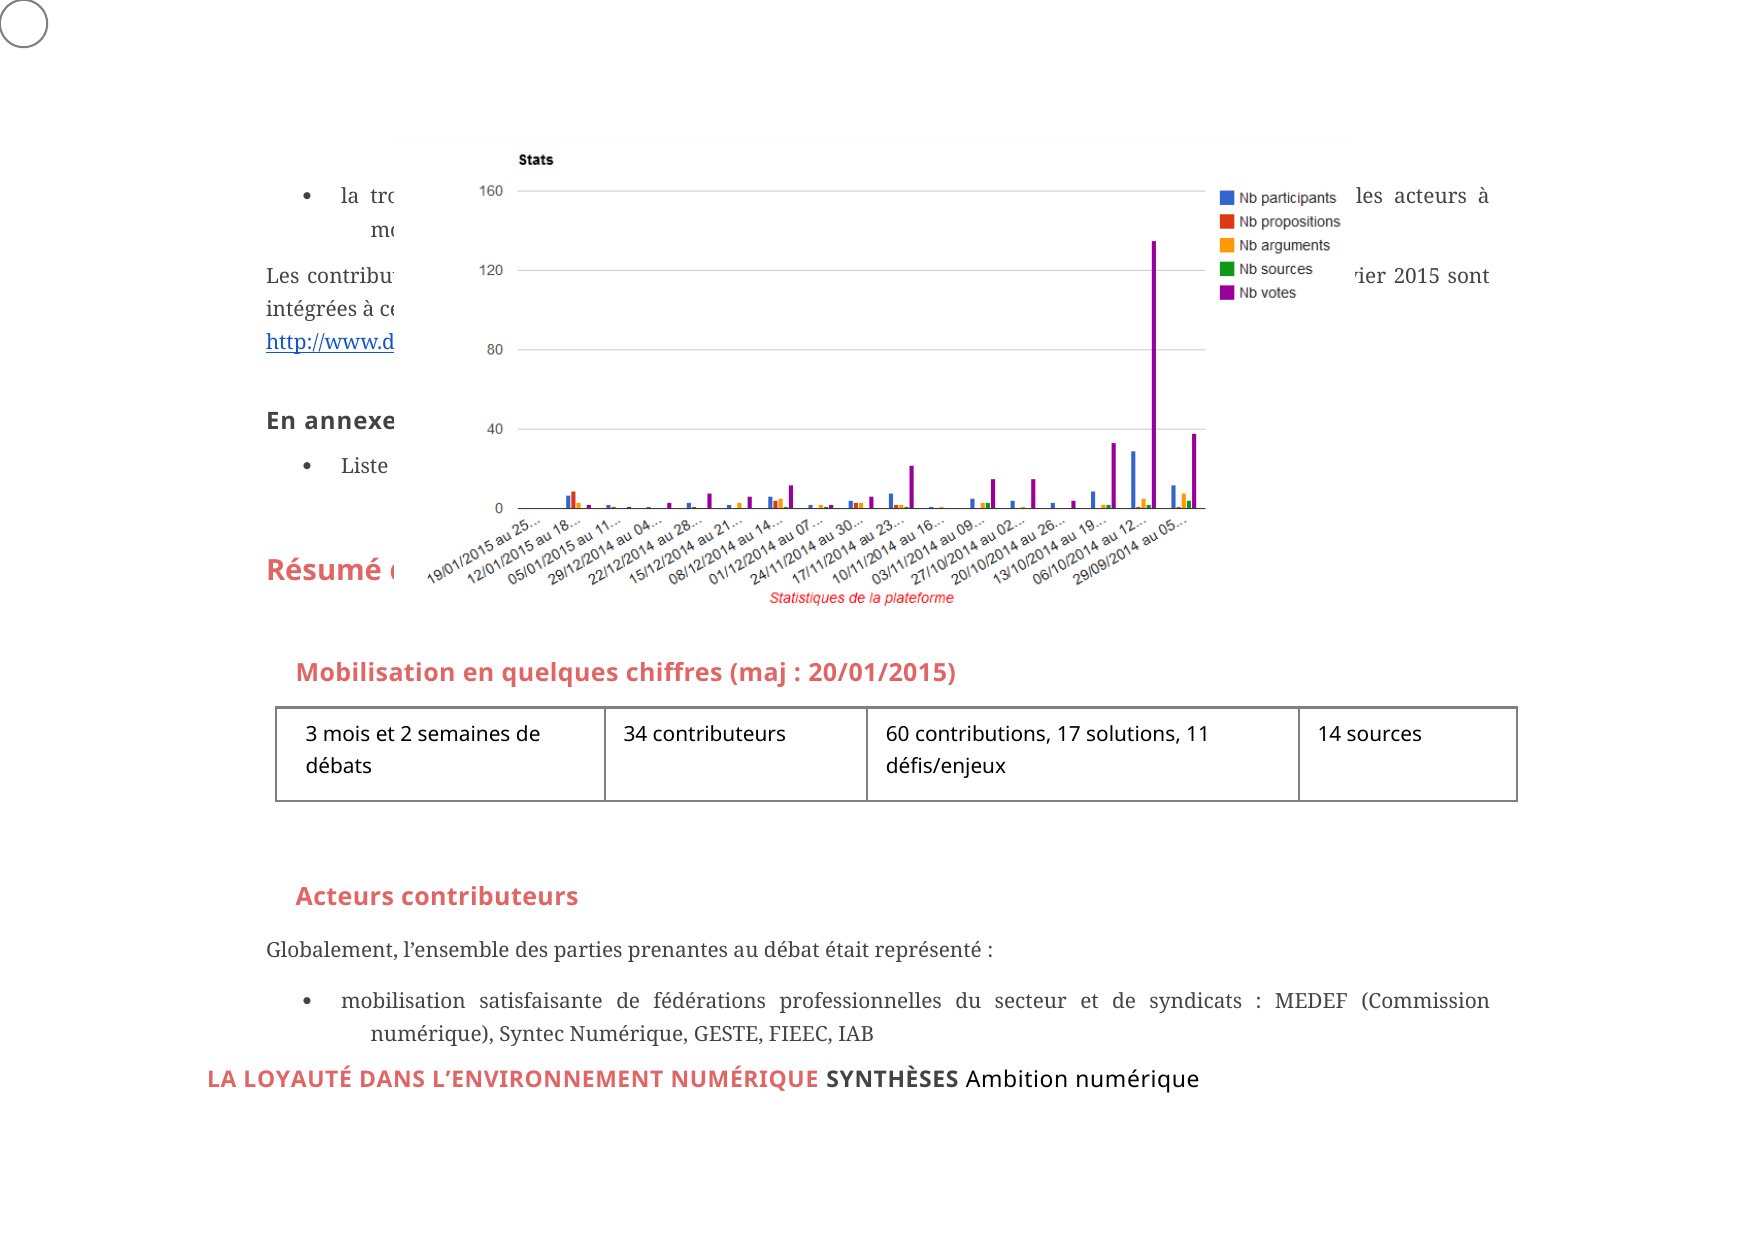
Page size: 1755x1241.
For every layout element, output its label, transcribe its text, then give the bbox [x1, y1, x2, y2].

list Liste des sources relevées sur la consultation [303, 447, 394, 481]
text Mobilisation en quelques chiffres (maj : 20/01/2015) [295, 655, 1492, 689]
text Résumé de la consultation Droit à l’oubli et déréférencement [1356, 552, 1492, 588]
list la troisième partie, entend détailler des pistes d’action concrètes, les leviers et outils à activer, les acteurs à mobiliser, les niveaux d’actions à identifier, le calendrier à déterminer. [303, 177, 394, 244]
text Résumé de la consultation Droit à l’oubli et déréférencement [266, 552, 394, 588]
text En annexe : [266, 404, 394, 436]
text Acteurs contributeurs [295, 840, 1492, 913]
table_header 60 contributions, 17 solutions, 11 défis/enjeux [868, 709, 1298, 800]
table_header 14 sources [1300, 709, 1516, 800]
list la troisième partie, entend détailler des pistes d’action concrètes, les leviers et outils à activer, les acteurs à mobiliser, les niveaux d’actions à identifier, le calendrier à déterminer. [1356, 177, 1492, 244]
table_header 34 contributeurs [606, 709, 866, 800]
table_header 3 mois et 2 semaines de débats [277, 709, 604, 800]
list mobilisation satisfaisante de fédérations professionnelles du secteur et de syndicats : MEDEF (Commission numérique), Syntec Numérique, GESTE, FIEEC, IAB [303, 982, 1492, 1048]
text En annexe : [1356, 404, 1551, 436]
list Liste des sources relevées sur la consultation [1356, 447, 1492, 481]
text Les contributions et pistes de solutions creusées par les participants lors des ateliers contributifs du 9 janvier 2015 sont intégrées à cette synthèse. La restitution est consultable en vidéo sur ce lien : http://www.dailymotion.com/video/x2ekcgy_journee-contributive-2-strasbourg-fr_tech [266, 256, 394, 352]
text Globalement, l’ensemble des parties prenantes au débat était représenté : [266, 931, 1492, 964]
text Les contributions et pistes de solutions creusées par les participants lors des ateliers contributifs du 9 janvier 2015 sont intégrées à cette synthèse. La restitution est consultable en vidéo sur ce lien : http://www.dailymotion.com/video/x2ekcgy_journee-contributive-2-strasbourg-fr_tech [1356, 256, 1492, 356]
